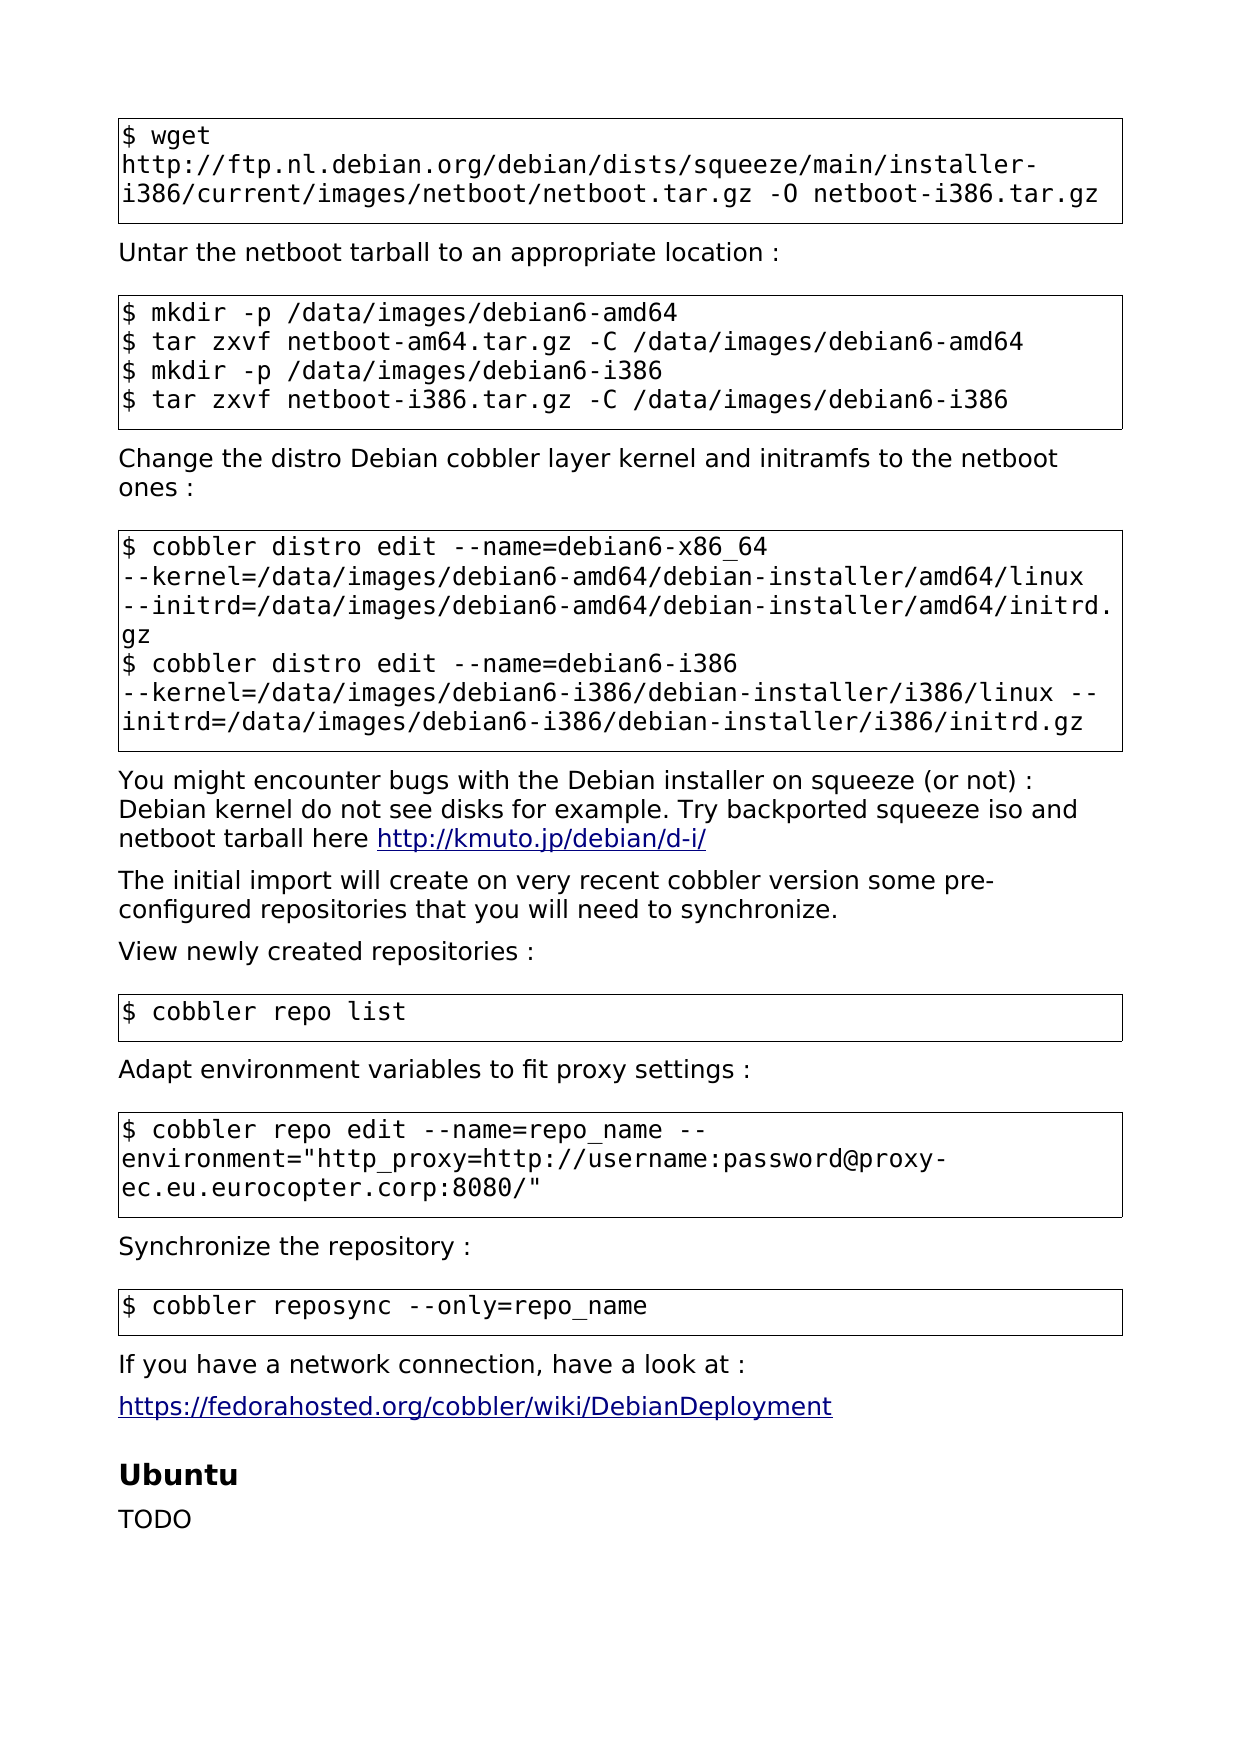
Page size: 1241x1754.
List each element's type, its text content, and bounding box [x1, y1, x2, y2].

subtitle Ubuntu [118, 1458, 1122, 1492]
text Adapt environment variables to fit proxy settings : [118, 1055, 1122, 1084]
text If you have a network connection, have a look at : [118, 1350, 1122, 1379]
table_header $ cobbler distro edit --name=debian6-x86_64 --kernel=/data/images/debian6-amd64/debian-installer/amd64/linux --initrd=/data/images/debian6-amd64/debian-installer/amd64/initrd.gz $ cobbler distro edit --name=debian6-i386 --kernel=/data/images/debian6-i386/debian-installer/i386/linux --initrd=/data/images/debian6-i386/debian-installer/i386/initrd.gz [119, 531, 1122, 751]
table_header $ mkdir -p /data/images/debian6-amd64 $ tar zxvf netboot-am64.tar.gz -C /data/images/debian6-amd64 $ mkdir -p /data/images/debian6-i386 $ tar zxvf netboot-i386.tar.gz -C /data/images/debian6-i386 [119, 296, 1122, 429]
text View newly created repositories : [118, 937, 1122, 966]
text https://fedorahosted.org/cobbler/wiki/DebianDeployment [118, 1392, 1122, 1421]
text Untar the netboot tarball to an appropriate location : [118, 238, 1122, 267]
text Change the distro Debian cobbler layer kernel and initramfs to the netboot ones : [118, 444, 1122, 502]
table_header $ cobbler repo edit --name=repo_name --environment="http_proxy=http://username:password@proxy-ec.eu.eurocopter.corp:8080/" [119, 1113, 1122, 1217]
text Synchronize the repository : [118, 1232, 1122, 1261]
text TODO [118, 1505, 1122, 1534]
text The initial import will create on very recent cobbler version some pre-configured repositories that you will need to synchronize. [118, 866, 1122, 925]
text You might encounter bugs with the Debian installer on squeeze (or not) : Debian kernel do not see disks for example. Try backported squeeze iso and netboot tarball here http://kmuto.jp/debian/d-i/ [118, 766, 1122, 854]
table_header $ cobbler reposync --only=repo_name [119, 1290, 1122, 1335]
table_header $ cobbler repo list [119, 995, 1122, 1041]
table_header $ wget http://ftp.nl.debian.org/debian/dists/squeeze/main/installer-i386/current/images/netboot/netboot.tar.gz -O netboot-i386.tar.gz [119, 119, 1122, 223]
